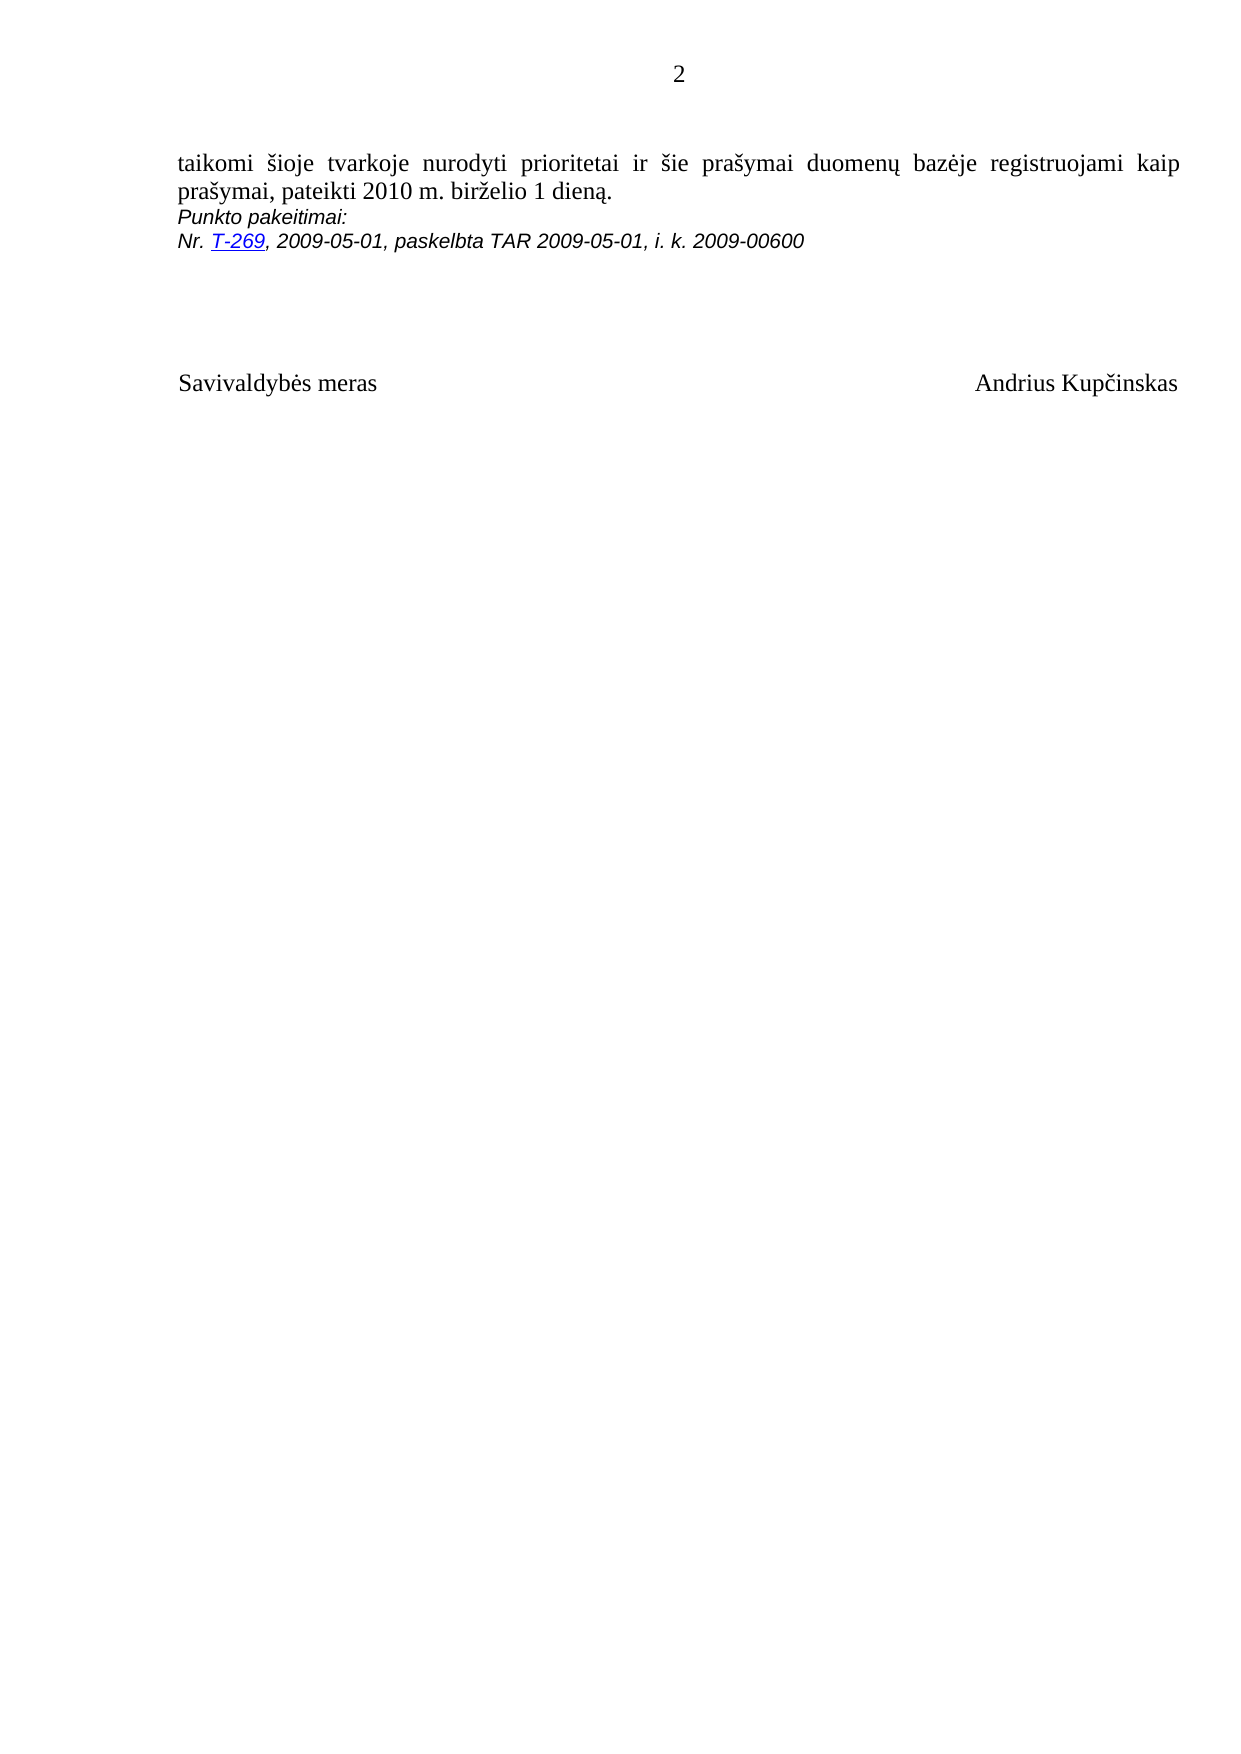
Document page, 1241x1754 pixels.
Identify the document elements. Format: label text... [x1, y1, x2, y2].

text taikomi šioje tvarkoje nurodyti prioritetai ir šie prašymai duomenų bazėje registruojami kaip prašymai, pateikti 2010 m. birželio 1 dieną. [177, 148, 1181, 205]
text Savivaldybės meras Andrius Kupčinskas [178, 368, 1181, 397]
text Nr. T-269, 2009-05-01, paskelbta TAR 2009-05-01, i. k. 2009-00600 [177, 229, 1181, 253]
text Punkto pakeitimai: [177, 205, 1181, 229]
